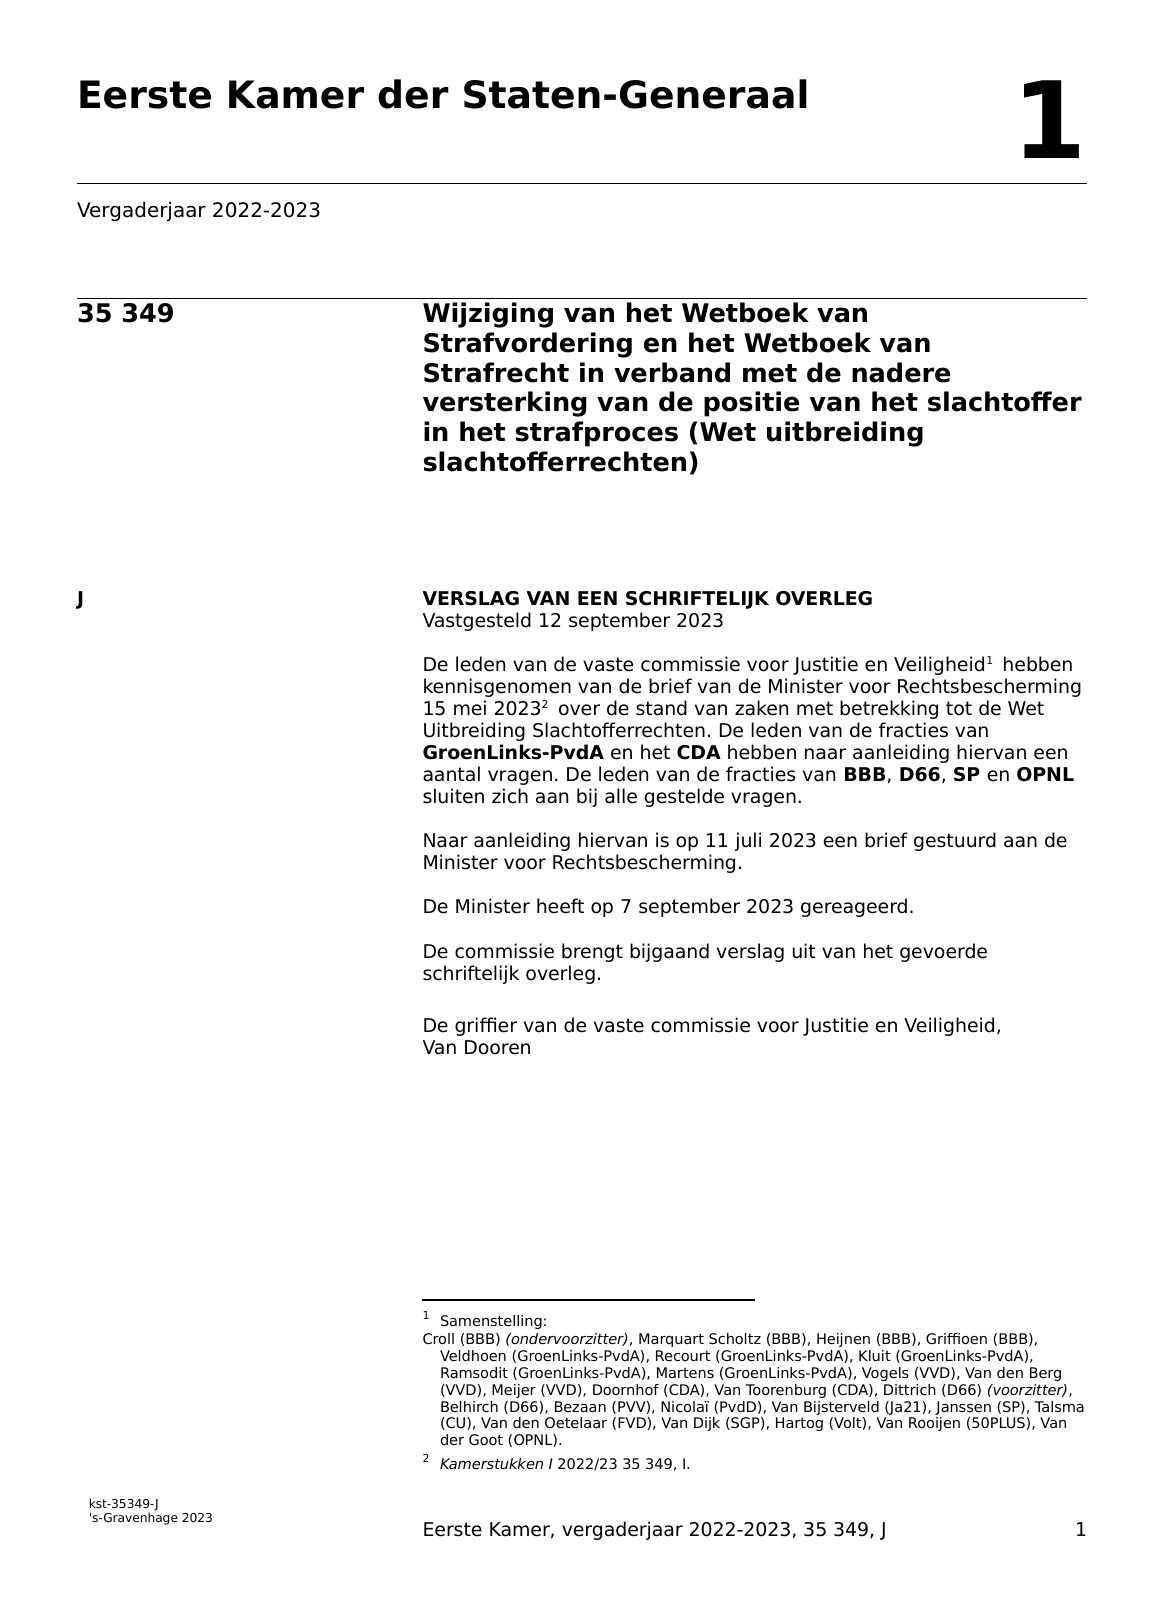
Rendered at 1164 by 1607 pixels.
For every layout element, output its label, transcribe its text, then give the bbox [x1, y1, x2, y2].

table_cell Vergaderjaar 2022-2023 [77, 184, 1087, 298]
text De commissie brengt bijgaand verslag uit van het gevoerde schriftelijk overleg. [422, 941, 1087, 984]
text Samenstelling: [422, 1309, 1087, 1331]
table_header 1 [886, 59, 1087, 183]
subtitle 35 349 Wijziging van het Wetboek van Strafvordering en het Wetboek van Strafrecht in verband met de nadere versterking van de positie van het slachtoffer in het strafproces (Wet uitbreiding slachtofferrechten) [77, 299, 1087, 477]
text Naar aanleiding hiervan is op 11 juli 2023 een brief gestuurd aan de Minister voor Rechtsbescherming. [422, 830, 1087, 874]
table_header Eerste Kamer der Staten-Generaal [77, 59, 886, 183]
text De griffier van de vaste commissie voor Justitie en Veiligheid, Van Dooren [422, 1014, 1087, 1058]
text kst-35349-J [88, 1497, 323, 1511]
text Croll (BBB) (ondervoorzitter), Marquart Scholtz (BBB), Heijnen (BBB), Griffioen (BBB), Veldhoen (GroenLinks-PvdA), Recourt (GroenLinks-PvdA), Kluit (GroenLinks-PvdA), Ramsodit (GroenLinks-PvdA), Martens (GroenLinks-PvdA), Vogels (VVD), Van den Berg (VVD), Meijer (VVD), Doornhof (CDA), Van Toorenburg (CDA), Dittrich (D66) (voorzitter), Belhirch (D66), Bezaan (PVV), Nicolaï (PvdD), Van Bijsterveld (Ja21), Janssen (SP), Talsma (CU), Van den Oetelaar (FVD), Van Dijk (SGP), Hartog (Volt), Van Rooijen (50PLUS), Van der Goot (OPNL). [422, 1331, 1087, 1449]
text Vastgesteld 12 september 2023 [422, 610, 1087, 632]
text De Minister heeft op 7 september 2023 gereageerd. [422, 896, 1087, 918]
text 's-Gravenhage 2023 [88, 1511, 323, 1525]
text De leden van de vaste commissie voor Justitie en Veiligheid hebben kennisgenomen van de brief van de Minister voor Rechtsbescherming 15 mei 2023 over de stand van zaken met betrekking tot de Wet Uitbreiding Slachtofferrechten. De leden van de fracties van GroenLinks-PvdA en het CDA hebben naar aanleiding hiervan een aantal vragen. De leden van de fracties van BBB, D66, SP en OPNL sluiten zich aan bij alle gestelde vragen. [422, 654, 1087, 808]
text Kamerstukken I 2022/23 35 349, I. [422, 1452, 1087, 1474]
subtitle J VERSLAG VAN EEN SCHRIFTELIJK OVERLEG [77, 588, 1087, 610]
